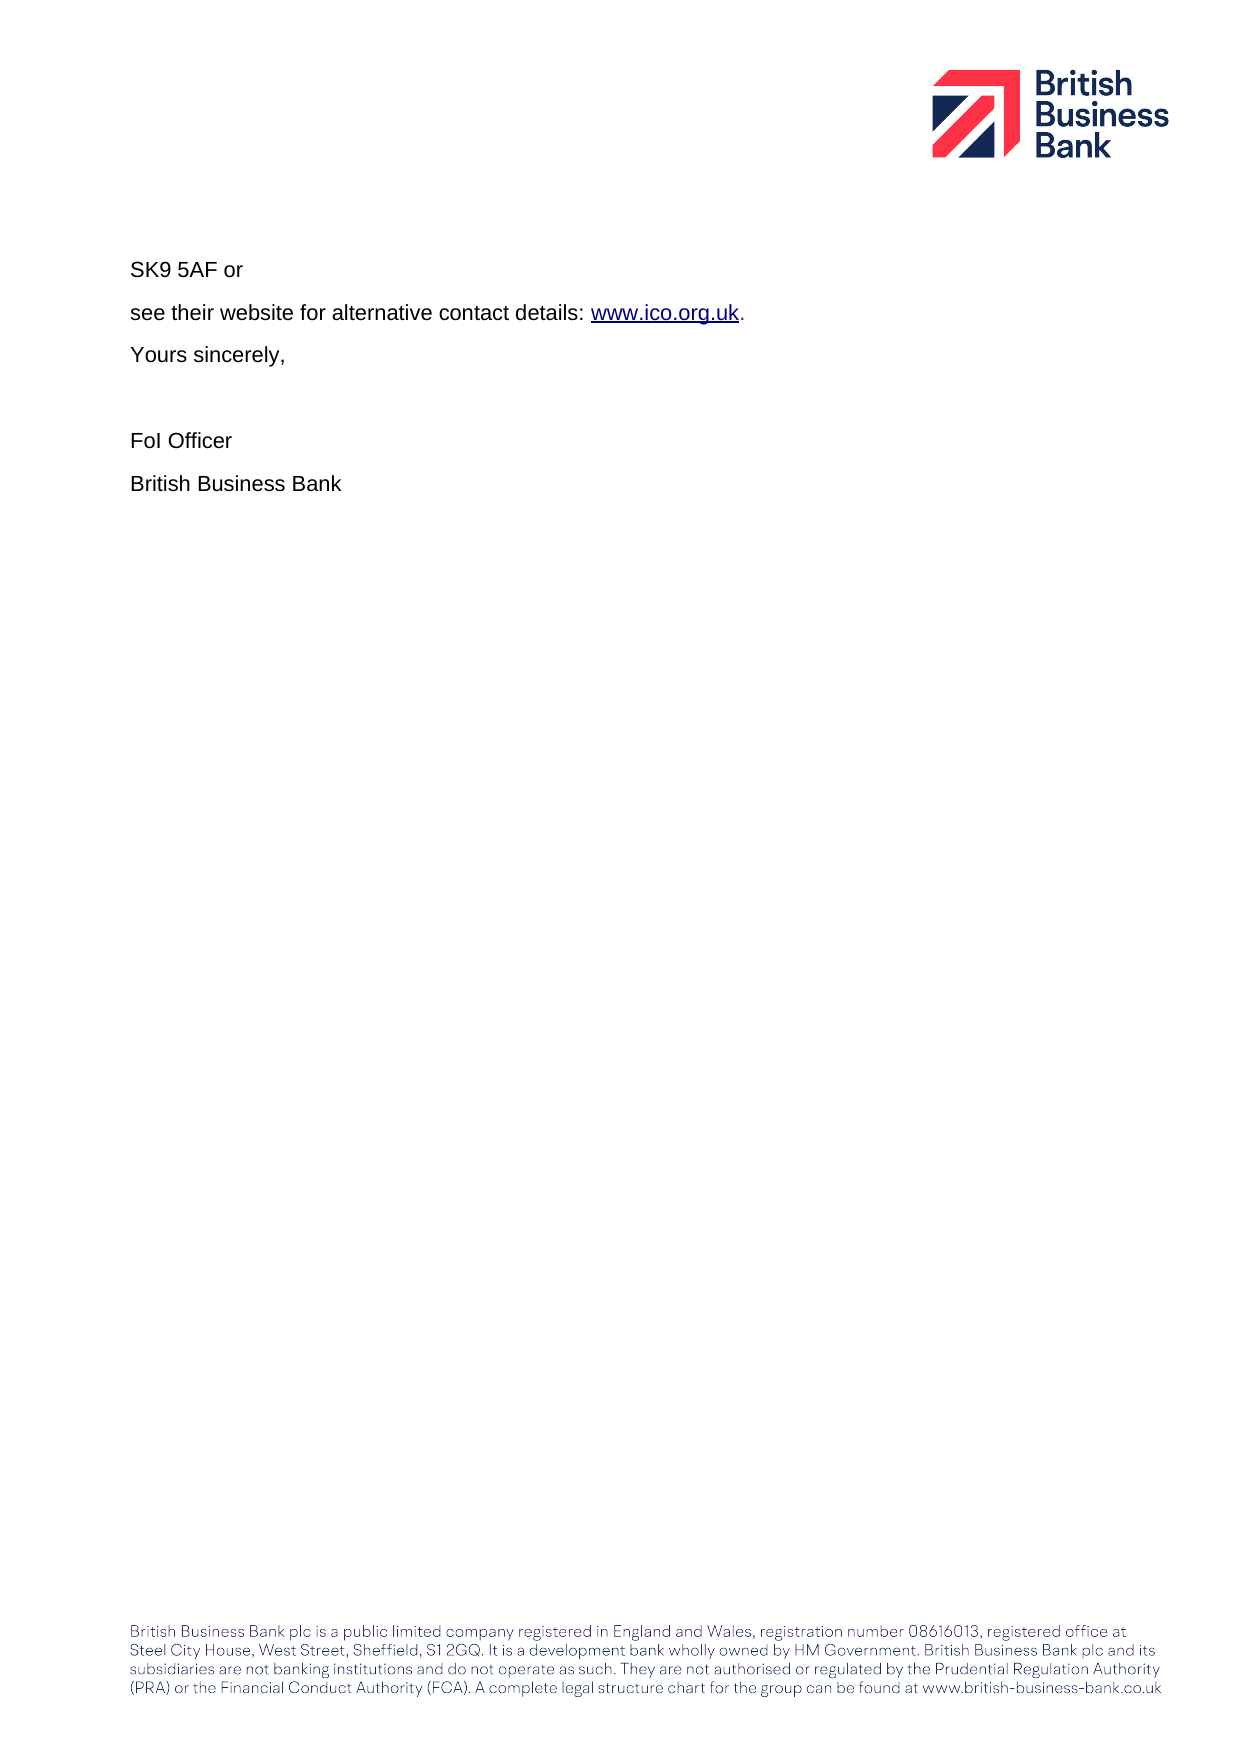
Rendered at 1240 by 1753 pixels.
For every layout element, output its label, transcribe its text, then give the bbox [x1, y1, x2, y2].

text FoI Officer [130, 428, 1169, 453]
text SK9 5AF or [130, 257, 1169, 282]
text see their website for alternative contact details: www.ico.org.uk. [130, 299, 1169, 325]
text British Business Bank [130, 471, 1169, 496]
text Yours sincerely, [130, 342, 1169, 368]
